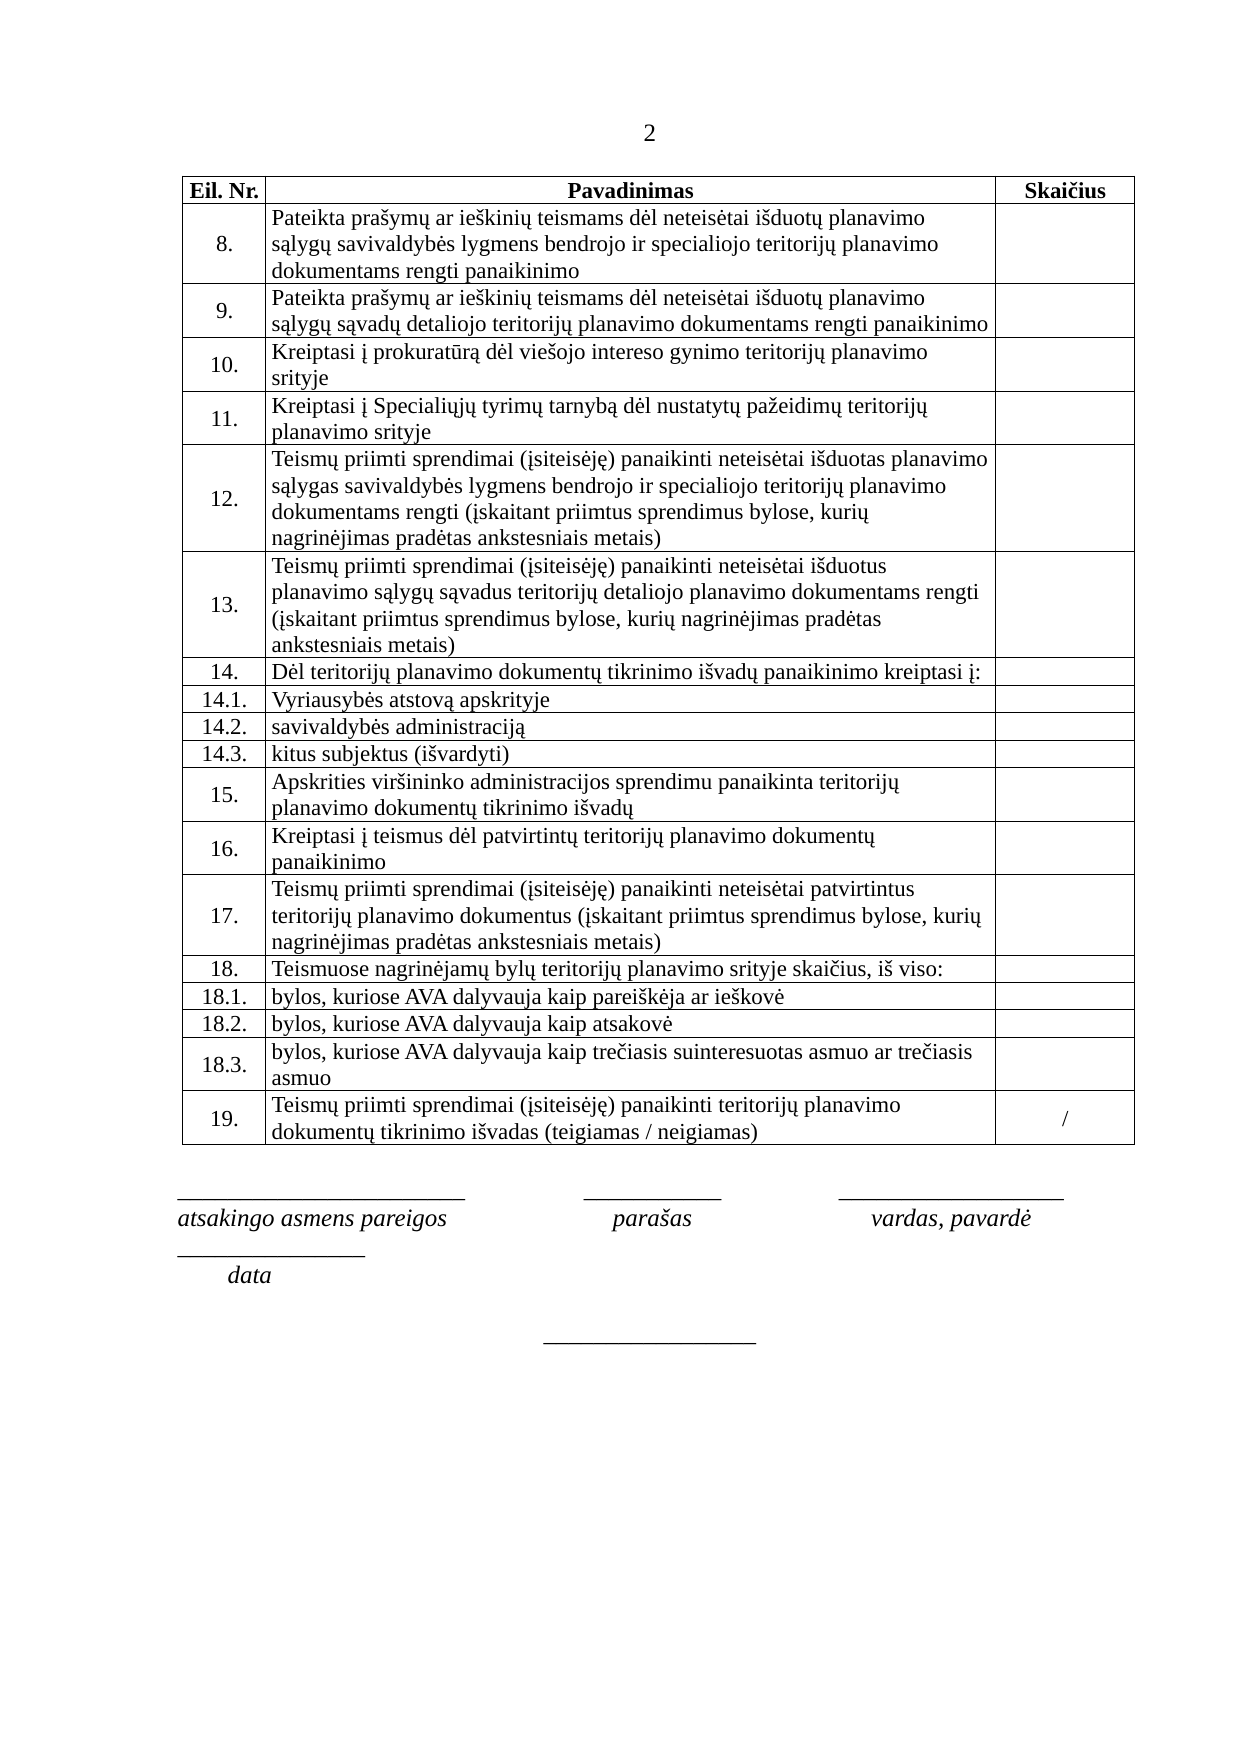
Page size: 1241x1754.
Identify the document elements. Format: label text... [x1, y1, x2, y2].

table_cell 12. [183, 445, 265, 551]
text data [227, 1260, 1122, 1289]
table_cell 11. [183, 392, 265, 444]
table_cell [996, 822, 1134, 874]
table_cell 15. [183, 768, 265, 821]
table_cell Kreiptasi į teismus dėl patvirtintų teritorijų planavimo dokumentų panaikinimo [266, 822, 995, 874]
table_cell 19. [183, 1091, 265, 1144]
table_cell 9. [183, 284, 265, 337]
table_cell Teismų priimti sprendimai (įsiteisėję) panaikinti teritorijų planavimo dokumentų tikrinimo išvadas (teigiamas / neigiamas) [266, 1091, 995, 1144]
table_cell Dėl teritorijų planavimo dokumentų tikrinimo išvadų panaikinimo kreiptasi į: [266, 658, 995, 685]
table_cell 17. [183, 875, 265, 954]
table_cell 18.3. [183, 1038, 265, 1090]
table_cell bylos, kuriose AVA dalyvauja kaip trečiasis suinteresuotas asmuo ar trečiasis asmuo [266, 1038, 995, 1090]
text _________________ [177, 1318, 1122, 1346]
table_header Pavadinimas [266, 177, 995, 203]
table_cell [996, 284, 1134, 337]
table_cell / [996, 1091, 1134, 1144]
table_cell 16. [183, 822, 265, 874]
table_cell 10. [183, 338, 265, 391]
table_cell 14.1. [183, 686, 265, 712]
table_cell 18.1. [183, 983, 265, 1009]
table_cell 8. [183, 204, 265, 283]
table_cell 18.2. [183, 1010, 265, 1037]
table_cell [996, 983, 1134, 1009]
table_cell 18. [183, 956, 265, 982]
table_cell Apskrities viršininko administracijos sprendimu panaikinta teritorijų planavimo dokumentų tikrinimo išvadų [266, 768, 995, 821]
table_cell [996, 875, 1134, 954]
table_cell 14. [183, 658, 265, 685]
table_cell Teismų priimti sprendimai (įsiteisėję) panaikinti neteisėtai patvirtintus teritorijų planavimo dokumentus (įskaitant priimtus sprendimus bylose, kurių nagrinėjimas pradėtas ankstesniais metais) [266, 875, 995, 954]
table_cell Teismų priimti sprendimai (įsiteisėję) panaikinti neteisėtai išduotus planavimo sąlygų sąvadus teritorijų detaliojo planavimo dokumentams rengti (įskaitant priimtus sprendimus bylose, kurių nagrinėjimas pradėtas ankstesniais metais) [266, 552, 995, 657]
table_cell Vyriausybės atstovą apskrityje [266, 686, 995, 712]
table_cell kitus subjektus (išvardyti) [266, 741, 995, 767]
table_cell savivaldybės administraciją [266, 713, 995, 739]
table_cell bylos, kuriose AVA dalyvauja kaip atsakovė [266, 1010, 995, 1037]
table_cell Kreiptasi į prokuratūrą dėl viešojo intereso gynimo teritorijų planavimo srityje [266, 338, 995, 391]
table_cell Teismuose nagrinėjamų bylų teritorijų planavimo srityje skaičius, iš viso: [266, 956, 995, 982]
table_cell [996, 204, 1134, 283]
table_cell [996, 956, 1134, 982]
table_cell Kreiptasi į Specialiųjų tyrimų tarnybą dėl nustatytų pažeidimų teritorijų planavimo srityje [266, 392, 995, 444]
table_cell [996, 392, 1134, 444]
table_cell Pateikta prašymų ar ieškinių teismams dėl neteisėtai išduotų planavimo sąlygų sąvadų detaliojo teritorijų planavimo dokumentams rengti panaikinimo [266, 284, 995, 337]
table_cell [996, 686, 1134, 712]
table_cell [996, 741, 1134, 767]
table_cell 13. [183, 552, 265, 657]
table_cell [996, 658, 1134, 685]
table_cell [996, 445, 1134, 551]
text atsakingo asmens pareigos parašas vardas, pavardė [177, 1203, 1122, 1231]
table_cell 14.3. [183, 741, 265, 767]
table_header Skaičius [996, 177, 1134, 203]
text _______________________ ___________ __________________ [177, 1174, 1122, 1203]
table_cell Teismų priimti sprendimai (įsiteisėję) panaikinti neteisėtai išduotas planavimo sąlygas savivaldybės lygmens bendrojo ir specialiojo teritorijų planavimo dokumentams rengti (įskaitant priimtus sprendimus bylose, kurių nagrinėjimas pradėtas ankstesniais metais) [266, 445, 995, 551]
table_header Eil. Nr. [183, 177, 265, 203]
table_cell 14.2. [183, 713, 265, 739]
table_cell [996, 552, 1134, 657]
table_cell [996, 1010, 1134, 1037]
table_cell Pateikta prašymų ar ieškinių teismams dėl neteisėtai išduotų planavimo sąlygų savivaldybės lygmens bendrojo ir specialiojo teritorijų planavimo dokumentams rengti panaikinimo [266, 204, 995, 283]
table_cell [996, 768, 1134, 821]
text _______________ [177, 1231, 1122, 1260]
table_cell [996, 1038, 1134, 1090]
table_cell [996, 713, 1134, 739]
table_cell bylos, kuriose AVA dalyvauja kaip pareiškėja ar ieškovė [266, 983, 995, 1009]
table_cell [996, 338, 1134, 391]
